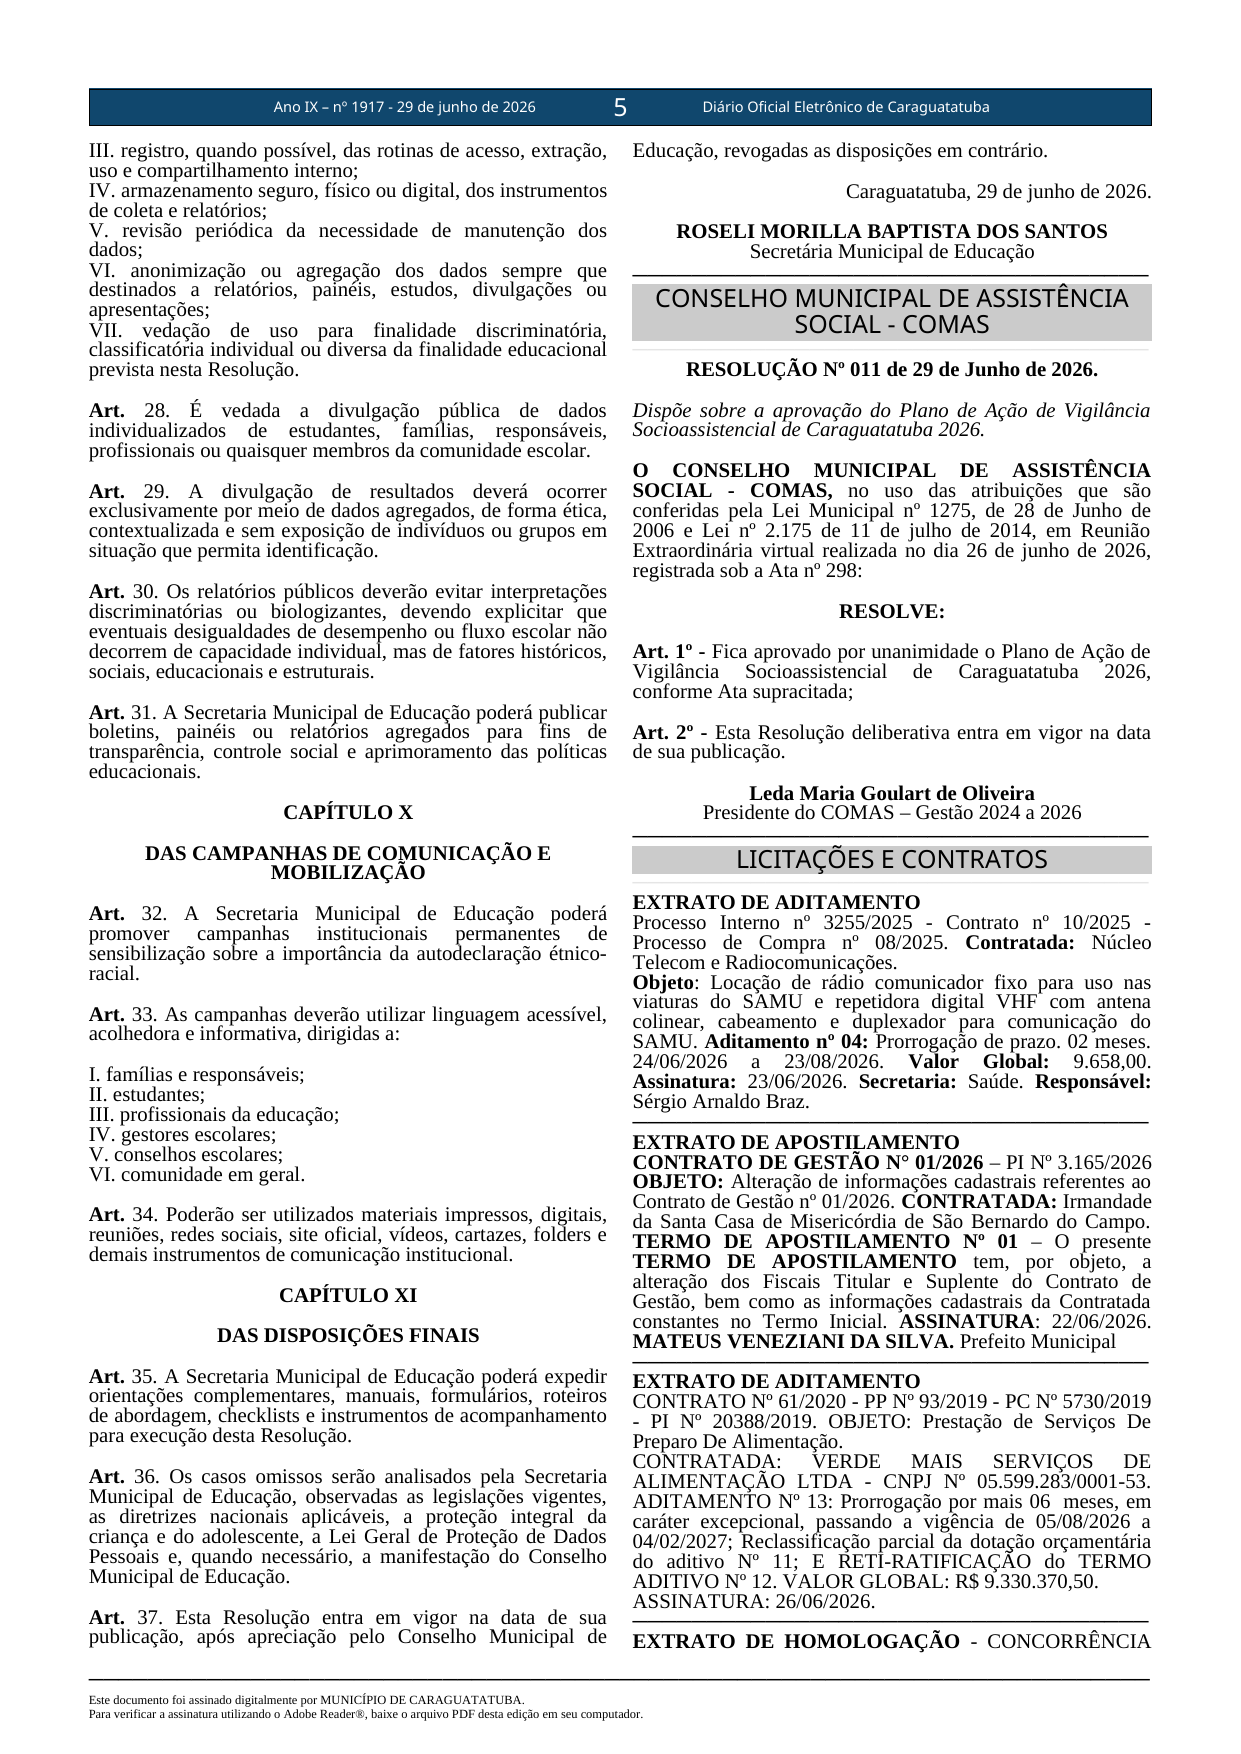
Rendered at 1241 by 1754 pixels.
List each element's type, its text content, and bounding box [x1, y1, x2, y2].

text Art. 36. Os casos omissos serão analisados pela Secretaria Municipal de Educação, observadas as legislações vigentes, as diretrizes nacionais aplicáveis, a proteção integral da criança e do adolescente, a Lei Geral de Proteção de Dados Pessoais e, quando necessário, a manifestação do Conselho Municipal de Educação. [88, 1468, 608, 1588]
text ─────────────────────────────────── [632, 824, 1152, 846]
text II. estudantes; [88, 1086, 608, 1106]
text ─────────────────────────────────── [632, 341, 1152, 361]
text LICITAÇÕES E CONTRATOS [632, 846, 1152, 874]
text CAPÍTULO XI [88, 1287, 608, 1306]
text ─────────────────────────────────── [632, 874, 1152, 894]
text Art. 28. É vedada a divulgação pública de dados individualizados de estudantes, famílias, responsáveis, profissionais ou quaisquer membros da comunidade escolar. [88, 402, 608, 462]
text VII. vedação de uso para finalidade discriminatória, classificatória individual ou diversa da finalidade educacional prevista nesta Resolução. [88, 321, 608, 381]
text ─────────────────────────────────── [632, 263, 1152, 284]
text Art. 32. A Secretaria Municipal de Educação poderá promover campanhas institucionais permanentes de sensibilização sobre a importância da autodeclaração étnico-racial. [88, 905, 608, 985]
text V. revisão periódica da necessidade de manutenção dos dados; [88, 222, 608, 261]
text CONTRATADA: VERDE MAIS SERVIÇOS DE ALIMENTAÇÃO LTDA - CNPJ Nº 05.599.283/0001-53. ADITAMENTO Nº 13: Prorrogação por mais 06 meses, em caráter excepcional, passando a vigência de 05/08/2026 a 04/02/2027; Reclassificação parcial da dotação orçamentária do aditivo Nº 11; E RETI-RATIFICAÇÃO do TERMO ADITIVO Nº 12. VALOR GLOBAL: R$ 9.330.370,50. [632, 1453, 1152, 1593]
text CAPÍTULO X [88, 804, 608, 824]
text O CONSELHO MUNICIPAL DE ASSISTÊNCIA SOCIAL - COMAS, no uso das atribuições que são conferidas pela Lei Municipal nº 1275, de 28 de Junho de 2006 e Lei nº 2.175 de 11 de julho de 2014, em Reunião Extraordinária virtual realizada no dia 26 de junho de 2026, registrada sob a Ata nº 298: [632, 462, 1152, 582]
text Leda Maria Goulart de Oliveira [632, 784, 1152, 804]
text CONSELHO MUNICIPAL DE ASSISTÊNCIA SOCIAL - COMAS [632, 284, 1152, 341]
text ROSELI MORILLA BAPTISTA DOS SANTOS [632, 223, 1152, 243]
text III. registro, quando possível, das rotinas de acesso, extração, uso e compartilhamento interno; [88, 142, 608, 182]
text EXTRATO DE HOMOLOGAÇÃO - CONCORRÊNCIA [632, 1633, 1152, 1652]
text IV. armazenamento seguro, físico ou digital, dos instrumentos de coleta e relatórios; [88, 182, 608, 222]
text Educação, revogadas as disposições em contrário. [632, 142, 1152, 162]
text Art. 34. Poderão ser utilizados materiais impressos, digitais, reuniões, redes sociais, site oficial, vídeos, cartazes, folders e demais instrumentos de comunicação institucional. [88, 1206, 608, 1266]
text I. famílias e responsáveis; [88, 1066, 608, 1086]
text Art. 37. Esta Resolução entra em vigor na data de sua publicação, após apreciação pelo Conselho Municipal de [88, 1609, 608, 1648]
text VI. comunidade em geral. [88, 1166, 608, 1185]
text DAS DISPOSIÇÕES FINAIS [88, 1327, 608, 1347]
text CONTRATO DE GESTÃO N° 01/2026 – PI Nº 3.165/2026 OBJETO: Alteração de informações cadastrais referentes ao Contrato de Gestão nº 01/2026. CONTRATADA: Irmandade da Santa Casa de Misericórdia de São Bernardo do Campo. TERMO DE APOSTILAMENTO Nº 01 – O presente TERMO DE APOSTILAMENTO tem, por objeto, a alteração dos Fiscais Titular e Suplente do Contrato de Gestão, bem como as informações cadastrais da Contratada constantes no Termo Inicial. ASSINATURA: 22/06/2026. MATEUS VENEZIANI DA SILVA. Prefeito Municipal [632, 1153, 1152, 1353]
text Art. 30. Os relatórios públicos deverão evitar interpretações discriminatórias ou biologizantes, devendo explicitar que eventuais desigualdades de desempenho ou fluxo escolar não decorrem de capacidade individual, mas de fatores históricos, sociais, educacionais e estruturais. [88, 583, 608, 683]
text Art. 33. As campanhas deverão utilizar linguagem acessível, acolhedora e informativa, dirigidas a: [88, 1006, 608, 1045]
text Objeto: Locação de rádio comunicador fixo para uso nas viaturas do SAMU e repetidora digital VHF com antena colinear, cabeamento e duplexador para comunicação do SAMU. Aditamento nº 04: Prorrogação de prazo. 02 meses. 24/06/2026 a 23/08/2026. Valor Global: 9.658,00. Assinatura: 23/06/2026. Secretaria: Saúde. Responsável: Sérgio Arnaldo Braz. [632, 974, 1152, 1113]
text EXTRATO DE ADITAMENTO [632, 1373, 1152, 1393]
text DAS CAMPANHAS DE COMUNICAÇÃO E MOBILIZAÇÃO [88, 844, 608, 884]
text EXTRATO DE ADITAMENTO [632, 894, 1152, 914]
text Secretária Municipal de Educação [632, 243, 1152, 263]
text Presidente do COMAS – Gestão 2024 a 2026 [632, 804, 1152, 824]
text Art. 29. A divulgação de resultados deverá ocorrer exclusivamente por meio de dados agregados, de forma ética, contextualizada e sem exposição de indivíduos ou grupos em situação que permita identificação. [88, 482, 608, 562]
text EXTRATO DE APOSTILAMENTO [632, 1133, 1152, 1153]
text ─────────────────────────────────── [632, 1613, 1152, 1633]
text Caraguatatuba, 29 de junho de 2026. [632, 182, 1152, 202]
text IV. gestores escolares; [88, 1126, 608, 1146]
text III. profissionais da educação; [88, 1106, 608, 1126]
text Art. 2º - Esta Resolução deliberativa entra em vigor na data de sua publicação. [632, 723, 1152, 763]
text V. conselhos escolares; [88, 1146, 608, 1166]
text Art. 1º - Fica aprovado por unanimidade o Plano de Ação de Vigilância Socioassistencial de Caraguatatuba 2026, conforme Ata supracitada; [632, 643, 1152, 703]
text ─────────────────────────────────── [632, 1113, 1152, 1133]
text ─────────────────────────────────── [632, 1353, 1152, 1373]
text ASSINATURA: 26/06/2026. [632, 1593, 1152, 1613]
text VI. anonimização ou agregação dos dados sempre que destinados a relatórios, painéis, estudos, divulgações ou apresentações; [88, 261, 608, 321]
text Art. 31. A Secretaria Municipal de Educação poderá publicar boletins, painéis ou relatórios agregados para fins de transparência, controle social e aprimoramento das políticas educacionais. [88, 703, 608, 783]
text Dispõe sobre a aprovação do Plano de Ação de Vigilância Socioassistencial de Caraguatatuba 2026. [632, 401, 1152, 441]
text RESOLUÇÃO Nº 011 de 29 de Junho de 2026. [632, 361, 1152, 381]
text CONTRATO Nº 61/2020 - PP Nº 93/2019 - PC Nº 5730/2019 - PI Nº 20388/2019. OBJETO: Prestação de Serviços De Preparo De Alimentação. [632, 1393, 1152, 1453]
text Processo Interno nº 3255/2025 - Contrato nº 10/2025 - Processo de Compra nº 08/2025. Contratada: Núcleo Telecom e Radiocomunicações. [632, 914, 1152, 974]
text RESOLVE: [632, 602, 1152, 622]
text Art. 35. A Secretaria Municipal de Educação poderá expedir orientações complementares, manuais, formulários, roteiros de abordagem, checklists e instrumentos de acompanhamento para execução desta Resolução. [88, 1368, 608, 1447]
